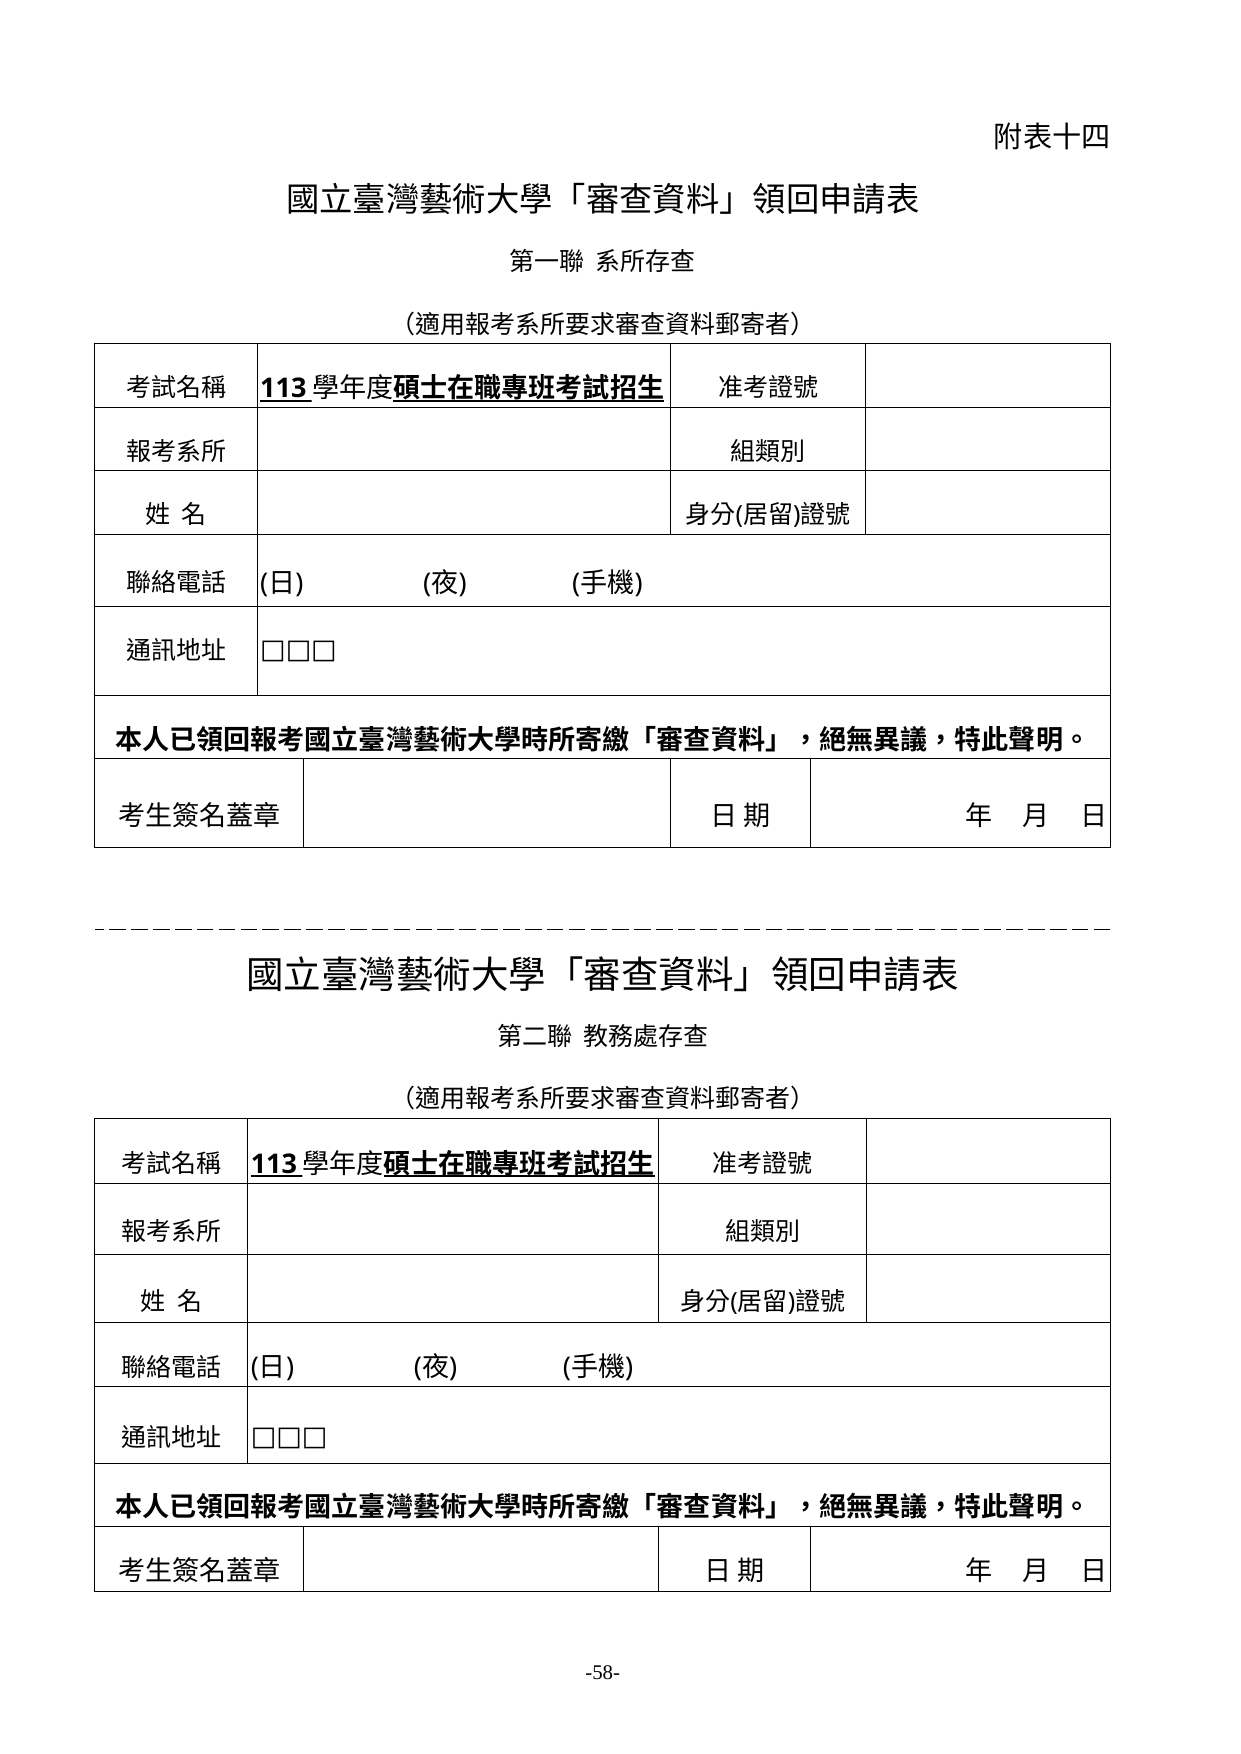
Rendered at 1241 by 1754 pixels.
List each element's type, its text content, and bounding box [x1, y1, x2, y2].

table_cell 通訊地址 [95, 607, 257, 695]
table_cell [258, 471, 670, 534]
table_cell [248, 1184, 658, 1254]
table_cell 本人已領回報考國立臺灣藝術大學時所寄繳「審查資料」，絕無異議，特此聲明。 [95, 696, 1110, 758]
table_header [867, 1119, 1110, 1183]
text 第一聯 系所存查 （適用報考系所要求審查資料郵寄者） [94, 218, 1110, 343]
table_cell (日) (夜) (手機) [258, 535, 1110, 606]
table_cell [258, 408, 670, 470]
table_cell [248, 1255, 658, 1322]
table_cell 聯絡電話 [95, 535, 257, 606]
table_cell 年 月 日 [811, 759, 1110, 847]
table_cell [866, 408, 1110, 470]
table_cell [867, 1184, 1110, 1254]
table_cell 組類別 [659, 1184, 866, 1254]
table_cell 報考系所 [95, 408, 257, 470]
table_cell 姓 名 [95, 471, 257, 534]
table_header 准考證號 [659, 1119, 866, 1183]
table_header 考試名稱 [95, 1119, 247, 1183]
table_cell [866, 471, 1110, 534]
table_cell 報考系所 [95, 1184, 247, 1254]
table_cell (日) (夜) (手機) [248, 1323, 1110, 1386]
text 附表十四 [94, 93, 1110, 156]
table_header 准考證號 [671, 344, 865, 407]
table_cell 年 月 日 [811, 1527, 1110, 1591]
table_cell 日 期 [659, 1527, 810, 1591]
table_cell [304, 759, 670, 847]
table_cell 本人已領回報考國立臺灣藝術大學時所寄繳「審查資料」，絕無異議，特此聲明。 [95, 1464, 1110, 1526]
table_header 113學年度碩士在職專班考試招生 [248, 1119, 658, 1183]
table_cell 聯絡電話 [95, 1323, 247, 1386]
table_cell 組類別 [671, 408, 865, 470]
table_header 113學年度碩士在職專班考試招生 [258, 344, 670, 407]
table_cell 考生簽名蓋章 [95, 759, 303, 847]
text 第二聯 教務處存查 （適用報考系所要求審查資料郵寄者） [94, 993, 1110, 1118]
table_cell □□□ [258, 607, 1110, 695]
table_cell [304, 1527, 658, 1591]
table_cell 考生簽名蓋章 [95, 1527, 303, 1591]
table_header 考試名稱 [95, 344, 257, 407]
table_cell □□□ [248, 1387, 1110, 1462]
table_cell 日 期 [671, 759, 810, 847]
table_cell [867, 1255, 1110, 1322]
text 國立臺灣藝術大學「審查資料」領回申請表 [94, 156, 1110, 218]
text 國立臺灣藝術大學「審查資料」領回申請表 [94, 930, 1110, 993]
table_cell 通訊地址 [95, 1387, 247, 1462]
table_cell 身分(居留)證號 [659, 1255, 866, 1322]
table_cell 身分(居留)證號 [671, 471, 865, 534]
table_cell 姓 名 [95, 1255, 247, 1322]
table_header [866, 344, 1110, 407]
